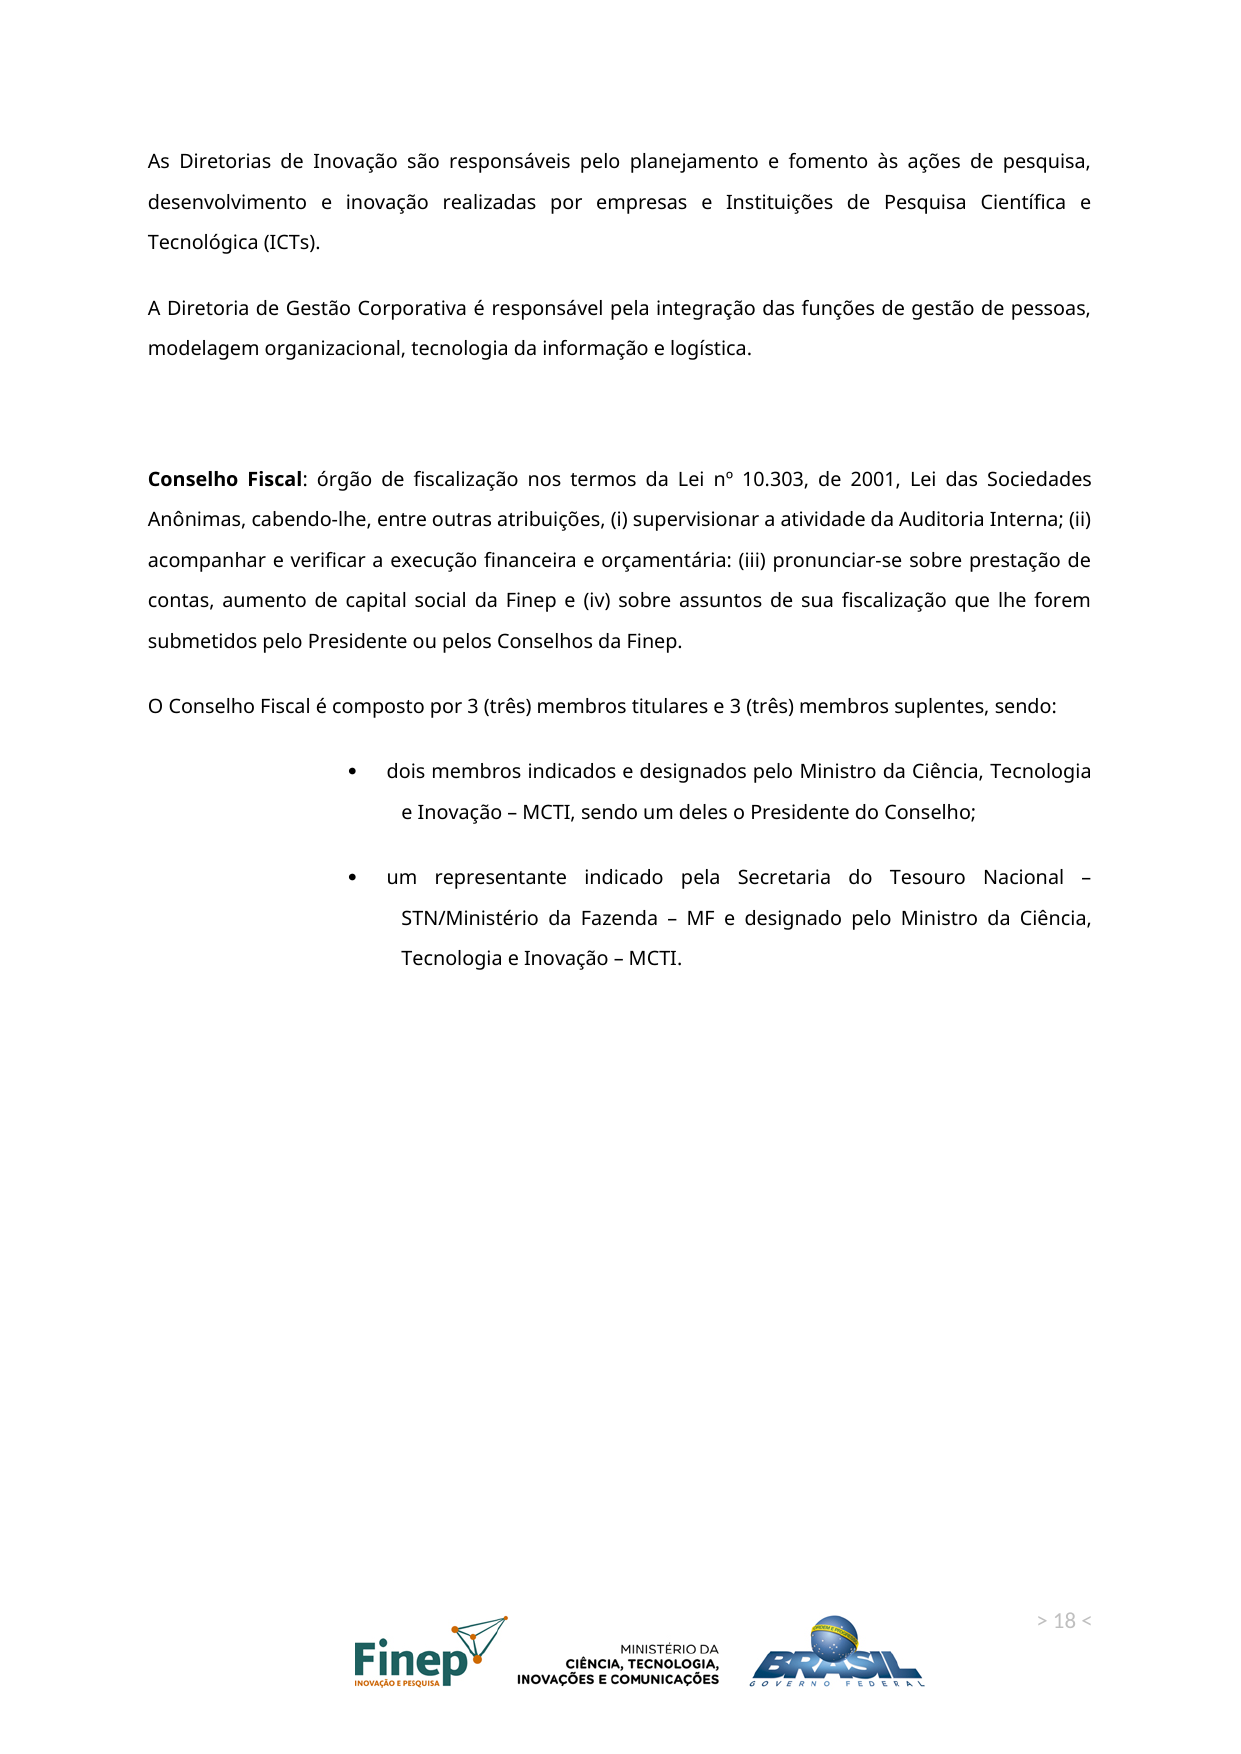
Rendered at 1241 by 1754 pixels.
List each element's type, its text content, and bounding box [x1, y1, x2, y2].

list um representante indicado pela Secretaria do Tesouro Nacional – STN/Ministério da Fazenda – MF e designado pelo Ministro da Ciência, Tecnologia e Inovação – MCTI. [349, 863, 1092, 971]
list dois membros indicados e designados pelo Ministro da Ciência, Tecnologia e Inovação – MCTI, sendo um deles o Presidente do Conselho; [349, 758, 1092, 825]
text As Diretorias de Inovação são responsáveis pelo planejamento e fomento às ações de pesquisa, desenvolvimento e inovação realizadas por empresas e Instituições de Pesquisa Científica e Tecnológica (ICTs). [148, 148, 1092, 256]
text Conselho Fiscal: órgão de fiscalização nos termos da Lei nº 10.303, de 2001, Lei das Sociedades Anônimas, cabendo-lhe, entre outras atribuições, (i) supervisionar a atividade da Auditoria Interna; (ii) acompanhar e verificar a execução financeira e orçamentária: (iii) pronunciar-se sobre prestação de contas, aumento de capital social da Finep e (iv) sobre assuntos de sua fiscalização que lhe forem submetidos pelo Presidente ou pelos Conselhos da Finep. [148, 465, 1092, 654]
text O Conselho Fiscal é composto por 3 (três) membros titulares e 3 (três) membros suplentes, sendo: [148, 692, 1092, 719]
text A Diretoria de Gestão Corporativa é responsável pela integração das funções de gestão de pessoas, modelagem organizacional, tecnologia da informação e logística. [148, 294, 1092, 361]
